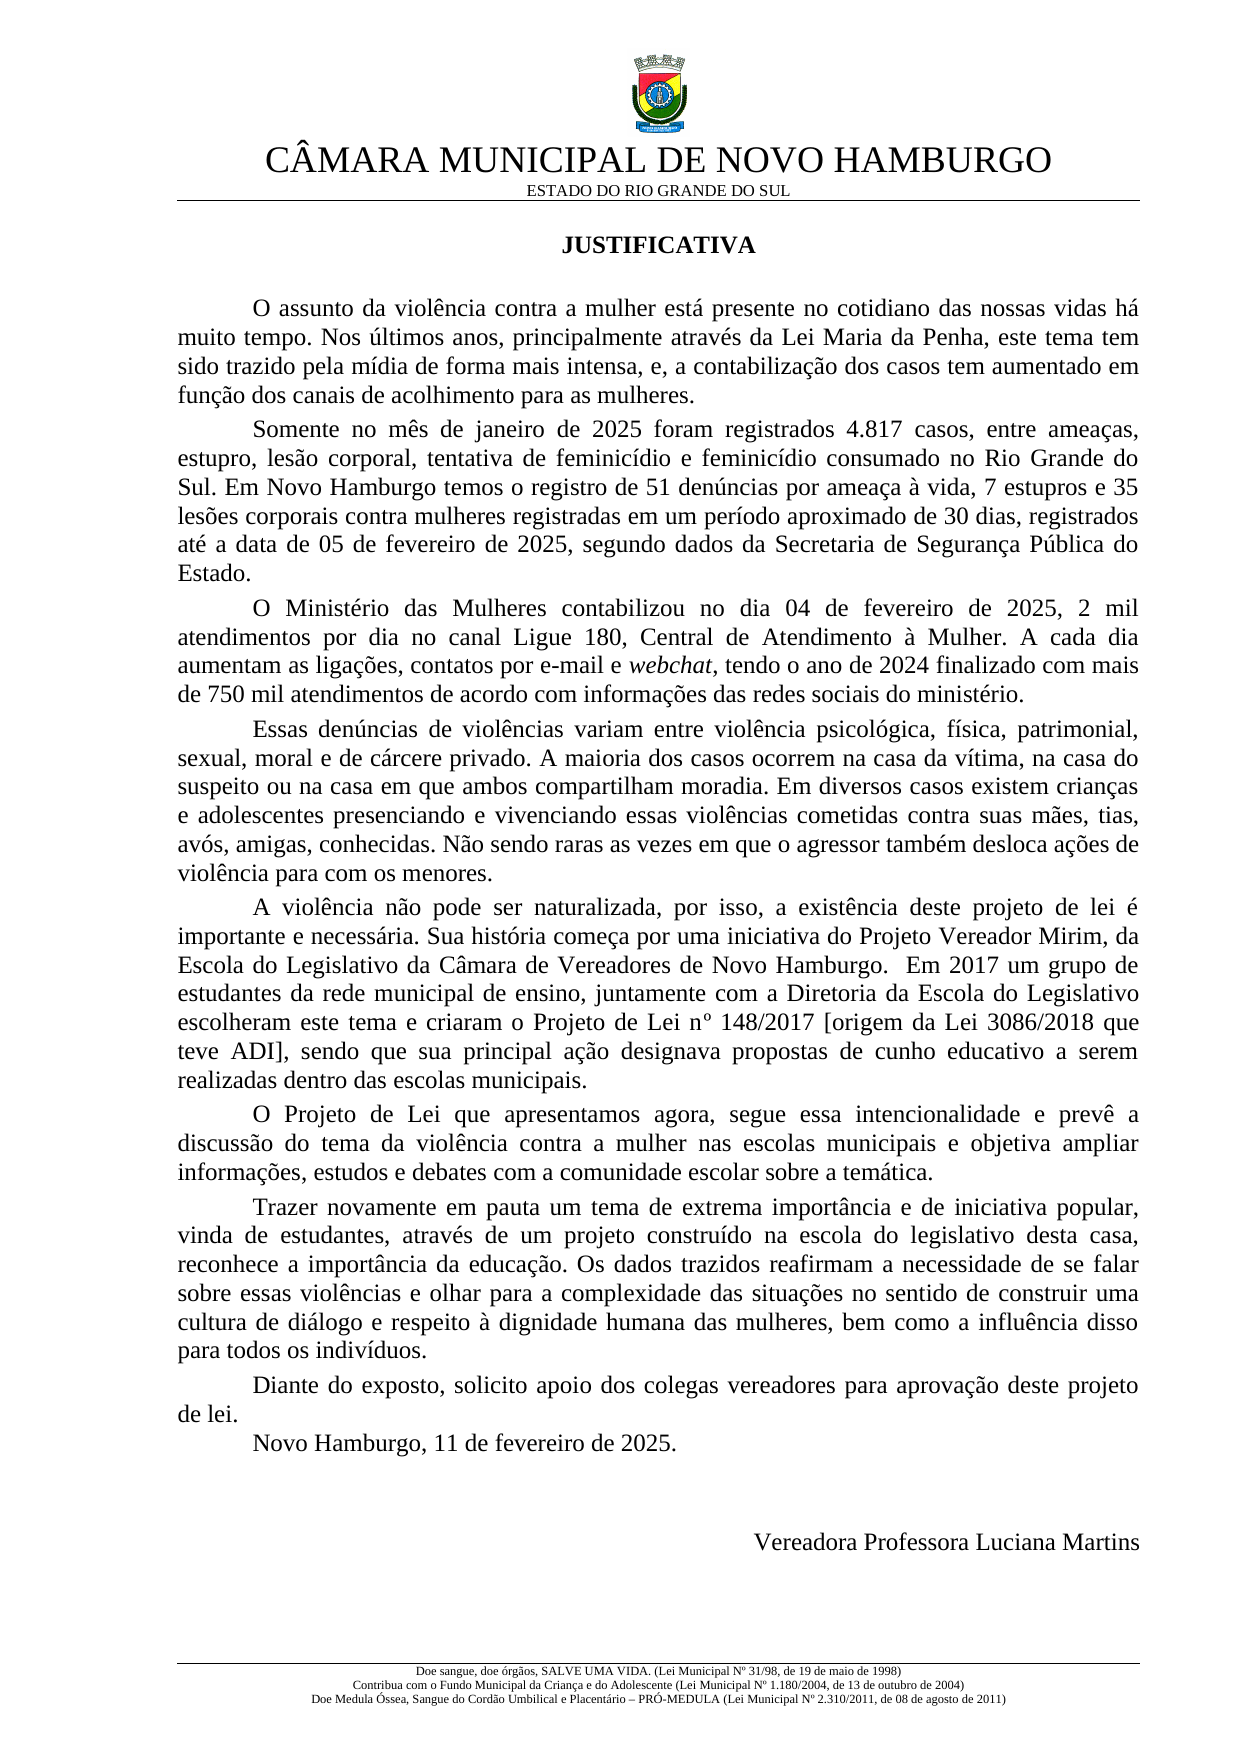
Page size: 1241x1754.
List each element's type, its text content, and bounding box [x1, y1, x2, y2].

text Somente no mês de janeiro de 2025 foram registrados 4.817 casos, entre ameaças, estupro, lesão corporal, tentativa de feminicídio e feminicídio consumado no Rio Grande do Sul. Em Novo Hamburgo temos o registro de 51 denúncias por ameaça à vida, 7 estupros e 35 lesões corporais contra mulheres registradas em um período aproximado de 30 dias, registrados até a data de 05 de fevereiro de 2025, segundo dados da Secretaria de Segurança Pública do Estado. [177, 414, 1140, 587]
text Novo Hamburgo, 11 de fevereiro de 2025. [177, 1428, 1140, 1456]
text Diante do exposto, solicito apoio dos colegas vereadores para aprovação deste projeto de lei. [177, 1370, 1140, 1428]
text Essas denúncias de violências variam entre violência psicológica, física, patrimonial, sexual, moral e de cárcere privado. A maioria dos casos ocorrem na casa da vítima, na casa do suspeito ou na casa em que ambos compartilham moradia. Em diversos casos existem crianças e adolescentes presenciando e vivenciando essas violências cometidas contra suas mães, tias, avós, amigas, conhecidas. Não sendo raras as vezes em que o agressor também desloca ações de violência para com os menores. [177, 714, 1140, 886]
text Vereadora Professora Luciana Martins [177, 1527, 1140, 1555]
text O Projeto de Lei que apresentamos agora, segue essa intencionalidade e prevê a discussão do tema da violência contra a mulher nas escolas municipais e objetiva ampliar informações, estudos e debates com a comunidade escolar sobre a temática. [177, 1099, 1140, 1186]
picture [627, 48, 690, 137]
text Trazer novamente em pauta um tema de extrema importância e de iniciativa popular, vinda de estudantes, através de um projeto construído na escola do legislativo desta casa, reconhece a importância da educação. Os dados trazidos reafirmam a necessidade de se falar sobre essas violências e olhar para a complexidade das situações no sentido de construir uma cultura de diálogo e respeito à dignidade humana das mulheres, bem como a influência disso para todos os indivíduos. [177, 1192, 1140, 1364]
text A violência não pode ser naturalizada, por isso, a existência deste projeto de lei é importante e necessária. Sua história começa por uma iniciativa do Projeto Vereador Mirim, da Escola do Legislativo da Câmara de Vereadores de Novo Hamburgo. Em 2017 um grupo de estudantes da rede municipal de ensino, juntamente com a Diretoria da Escola do Legislativo escolheram este tema e criaram o Projeto de Lei nº 148/2017 [origem da Lei 3086/2018 que teve ADI], sendo que sua principal ação designava propostas de cunho educativo a serem realizadas dentro das escolas municipais. [177, 892, 1140, 1093]
text JUSTIFICATIVA [177, 230, 1140, 259]
text O Ministério das Mulheres contabilizou no dia 04 de fevereiro de 2025, 2 mil atendimentos por dia no canal Ligue 180, Central de Atendimento à Mulher. A cada dia aumentam as ligações, contatos por e-mail e webchat, tendo o ano de 2024 finalizado com mais de 750 mil atendimentos de acordo com informações das redes sociais do ministério. [177, 593, 1140, 708]
text O assunto da violência contra a mulher está presente no cotidiano das nossas vidas há muito tempo. Nos últimos anos, principalmente através da Lei Maria da Penha, este tema tem sido trazido pela mídia de forma mais intensa, e, a contabilização dos casos tem aumentado em função dos canais de acolhimento para as mulheres. [177, 293, 1140, 408]
